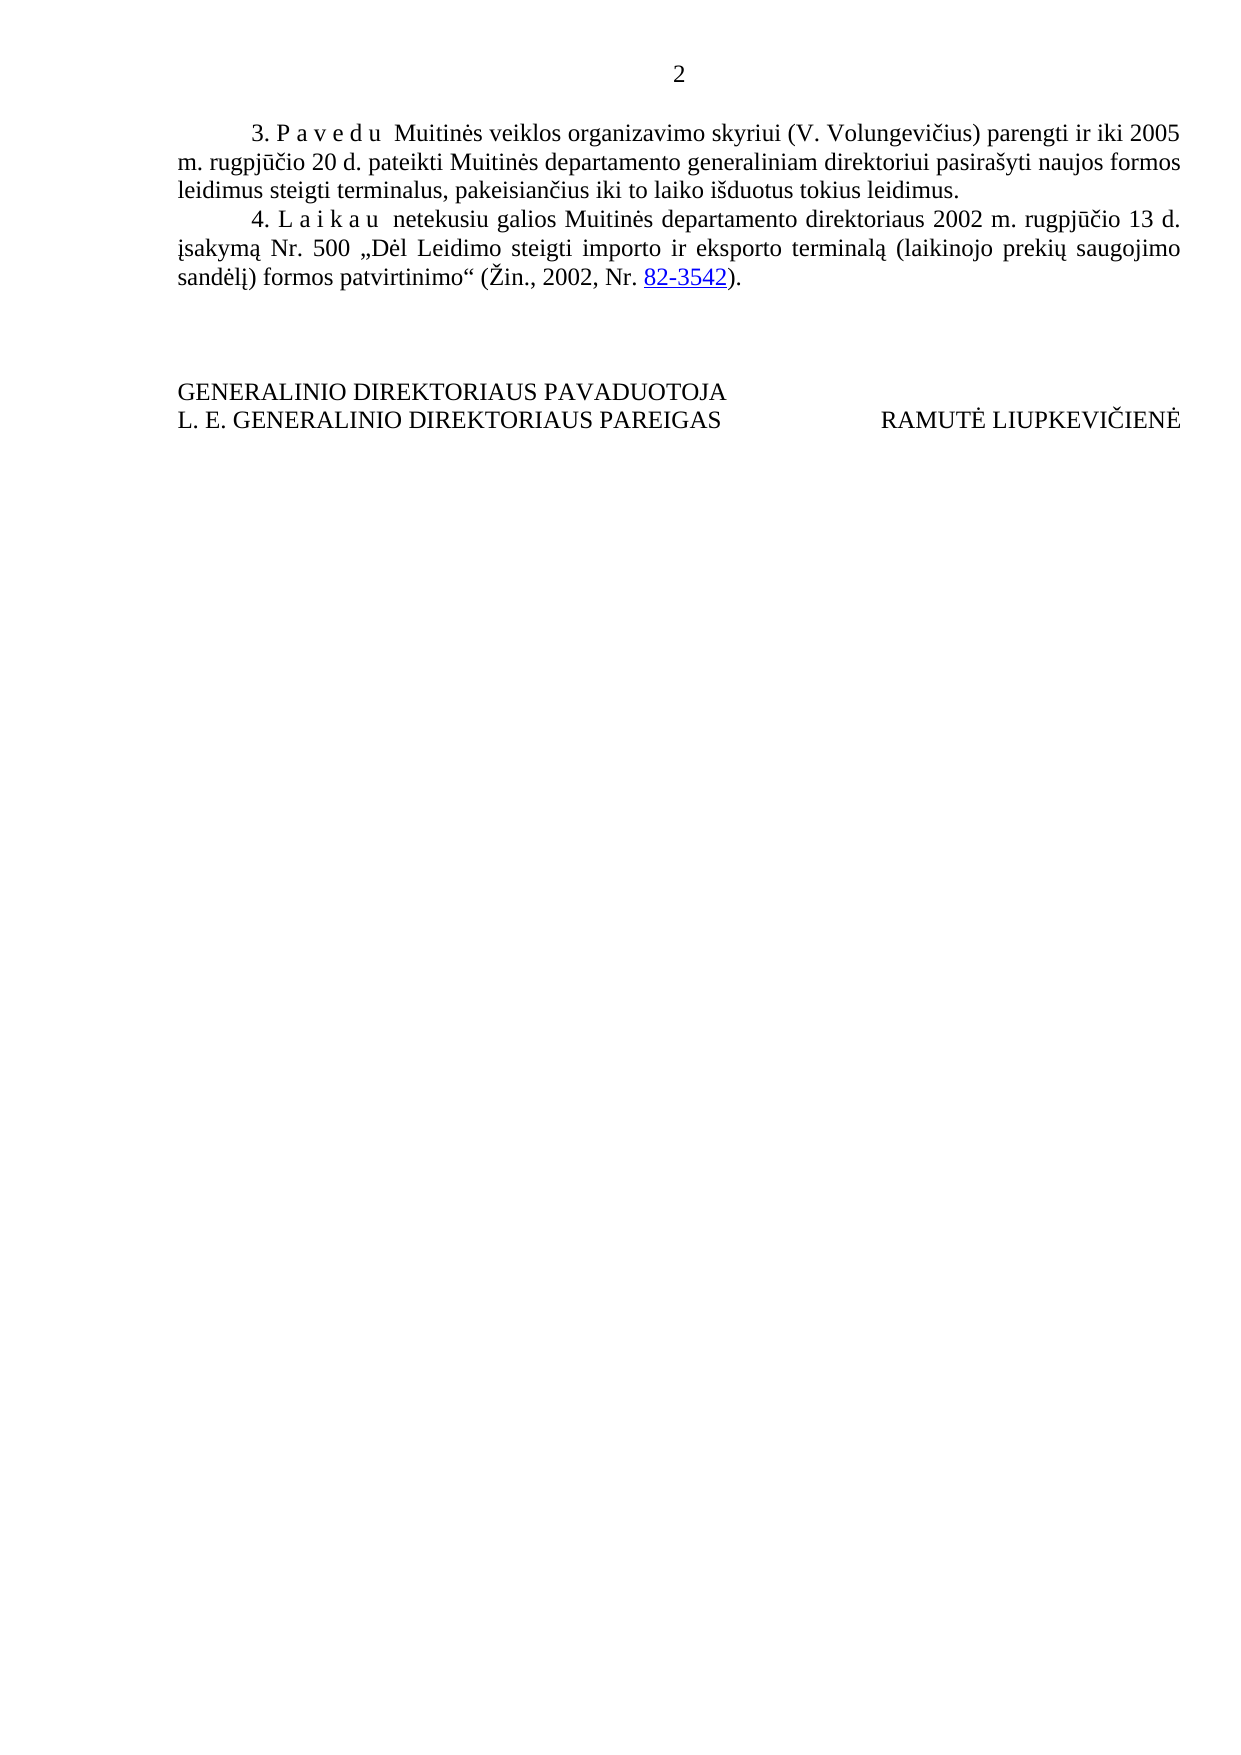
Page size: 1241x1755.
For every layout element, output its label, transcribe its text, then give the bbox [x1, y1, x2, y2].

text 3. Pavedu Muitinės veiklos organizavimo skyriui (V. Volungevičius) parengti ir iki 2005 m. rugpjūčio 20 d. pateikti Muitinės departamento generaliniam direktoriui pasirašyti naujos formos leidimus steigti terminalus, pakeisiančius iki to laiko išduotus tokius leidimus. [177, 118, 1181, 204]
text GENERALINIO DIREKTORIAUS PAVADUOTOJA [177, 377, 1181, 406]
text 4. Laikau netekusiu galios Muitinės departamento direktoriaus 2002 m. rugpjūčio 13 d. įsakymą Nr. 500 „Dėl Leidimo steigti importo ir eksporto terminalą (laikinojo prekių saugojimo sandėlį) formos patvirtinimo“ (Žin., 2002, Nr. 82-3542). [177, 204, 1181, 291]
text L. E. GENERALINIO DIREKTORIAUS PAREIGAS RAMUTĖ LIUPKEVIČIENĖ [177, 406, 1181, 434]
